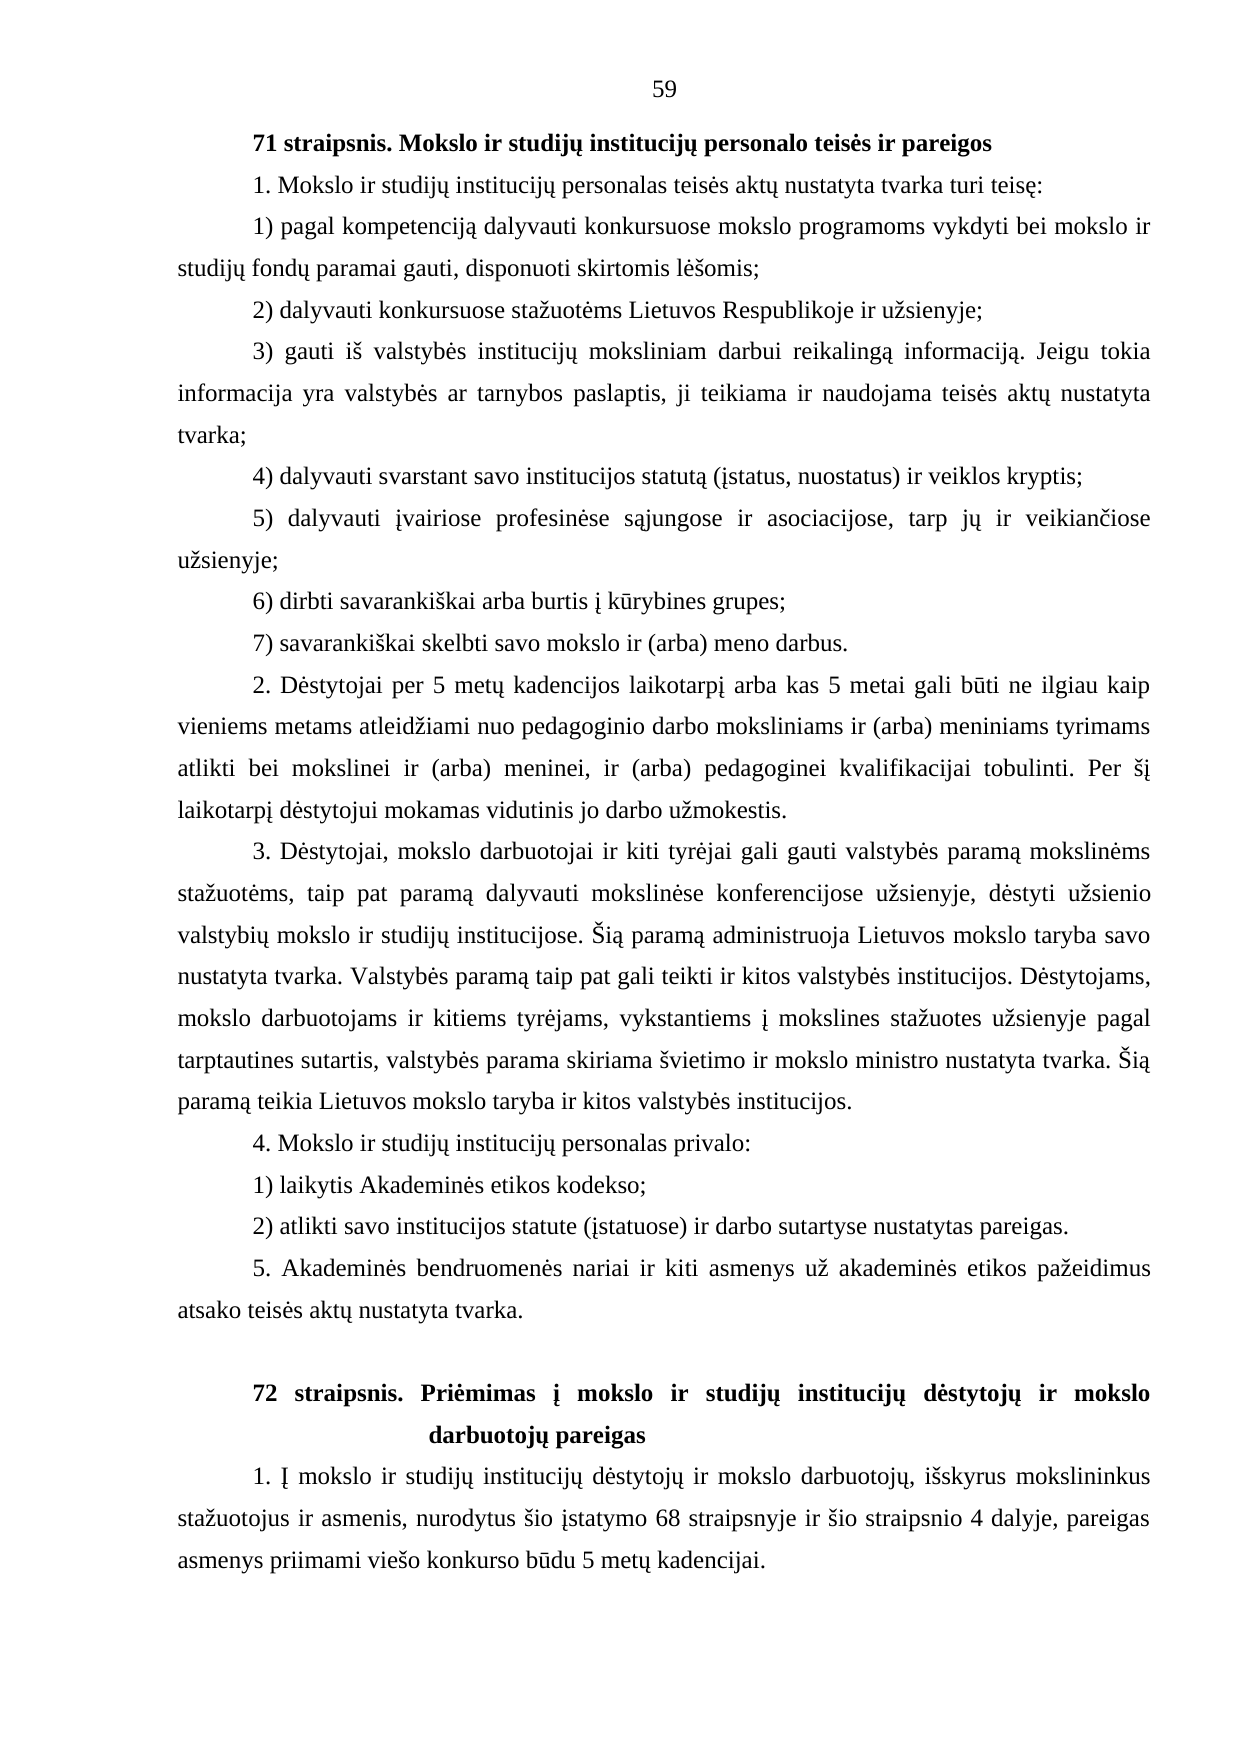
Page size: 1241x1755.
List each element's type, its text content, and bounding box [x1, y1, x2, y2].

text 71 straipsnis. Mokslo ir studijų institucijų personalo teisės ir pareigos [177, 118, 1152, 160]
text 4) dalyvauti svarstant savo institucijos statutą (įstatus, nuostatus) ir veiklos kryptis; [177, 451, 1152, 493]
text 1. Į mokslo ir studijų institucijų dėstytojų ir mokslo darbuotojų, išskyrus mokslininkus stažuotojus ir asmenis, nurodytus šio įstatymo 68 straipsnyje ir šio straipsnio 4 dalyje, pareigas asmenys priimami viešo konkurso būdu 5 metų kadencijai. [177, 1451, 1152, 1576]
text 4. Mokslo ir studijų institucijų personalas privalo: [177, 1118, 1152, 1160]
text 2) atlikti savo institucijos statute (įstatuose) ir darbo sutartyse nustatytas pareigas. [177, 1201, 1152, 1243]
text 5) dalyvauti įvairiose profesinėse sąjungose ir asociacijose, tarp jų ir veikiančiose užsienyje; [177, 493, 1152, 576]
text 1) pagal kompetenciją dalyvauti konkursuose mokslo programoms vykdyti bei mokslo ir studijų fondų paramai gauti, disponuoti skirtomis lėšomis; [177, 201, 1152, 285]
text 1) laikytis Akademinės etikos kodekso; [177, 1160, 1152, 1201]
text 3) gauti iš valstybės institucijų moksliniam darbui reikalingą informaciją. Jeigu tokia informacija yra valstybės ar tarnybos paslaptis, ji teikiama ir naudojama teisės aktų nustatyta tvarka; [177, 326, 1152, 451]
text 3. Dėstytojai, mokslo darbuotojai ir kiti tyrėjai gali gauti valstybės paramą mokslinėms stažuotėms, taip pat paramą dalyvauti mokslinėse konferencijose užsienyje, dėstyti užsienio valstybių mokslo ir studijų institucijose. Šią paramą administruoja Lietuvos mokslo taryba savo nustatyta tvarka. Valstybės paramą taip pat gali teikti ir kitos valstybės institucijos. Dėstytojams, mokslo darbuotojams ir kitiems tyrėjams, vykstantiems į mokslines stažuotes užsienyje pagal tarptautines sutartis, valstybės parama skiriama švietimo ir mokslo ministro nustatyta tvarka. Šią paramą teikia Lietuvos mokslo taryba ir kitos valstybės institucijos. [177, 826, 1152, 1118]
text 5. Akademinės bendruomenės nariai ir kiti asmenys už akademinės etikos pažeidimus atsako teisės aktų nustatyta tvarka. [177, 1243, 1152, 1326]
text 2) dalyvauti konkursuose stažuotėms Lietuvos Respublikoje ir užsienyje; [177, 285, 1152, 326]
text 6) dirbti savarankiškai arba burtis į kūrybines grupes; [177, 576, 1152, 618]
text 1. Mokslo ir studijų institucijų personalas teisės aktų nustatyta tvarka turi teisę: [177, 160, 1152, 201]
text 7) savarankiškai skelbti savo mokslo ir (arba) meno darbus. [177, 618, 1152, 660]
text 2. Dėstytojai per 5 metų kadencijos laikotarpį arba kas 5 metai gali būti ne ilgiau kaip vieniems metams atleidžiami nuo pedagoginio darbo moksliniams ir (arba) meniniams tyrimams atlikti bei mokslinei ir (arba) meninei, ir (arba) pedagoginei kvalifikacijai tobulinti. Per šį laikotarpį dėstytojui mokamas vidutinis jo darbo užmokestis. [177, 660, 1152, 826]
text 72 straipsnis. Priėmimas į mokslo ir studijų institucijų dėstytojų ir mokslo darbuotojų pareigas [252, 1368, 1152, 1451]
